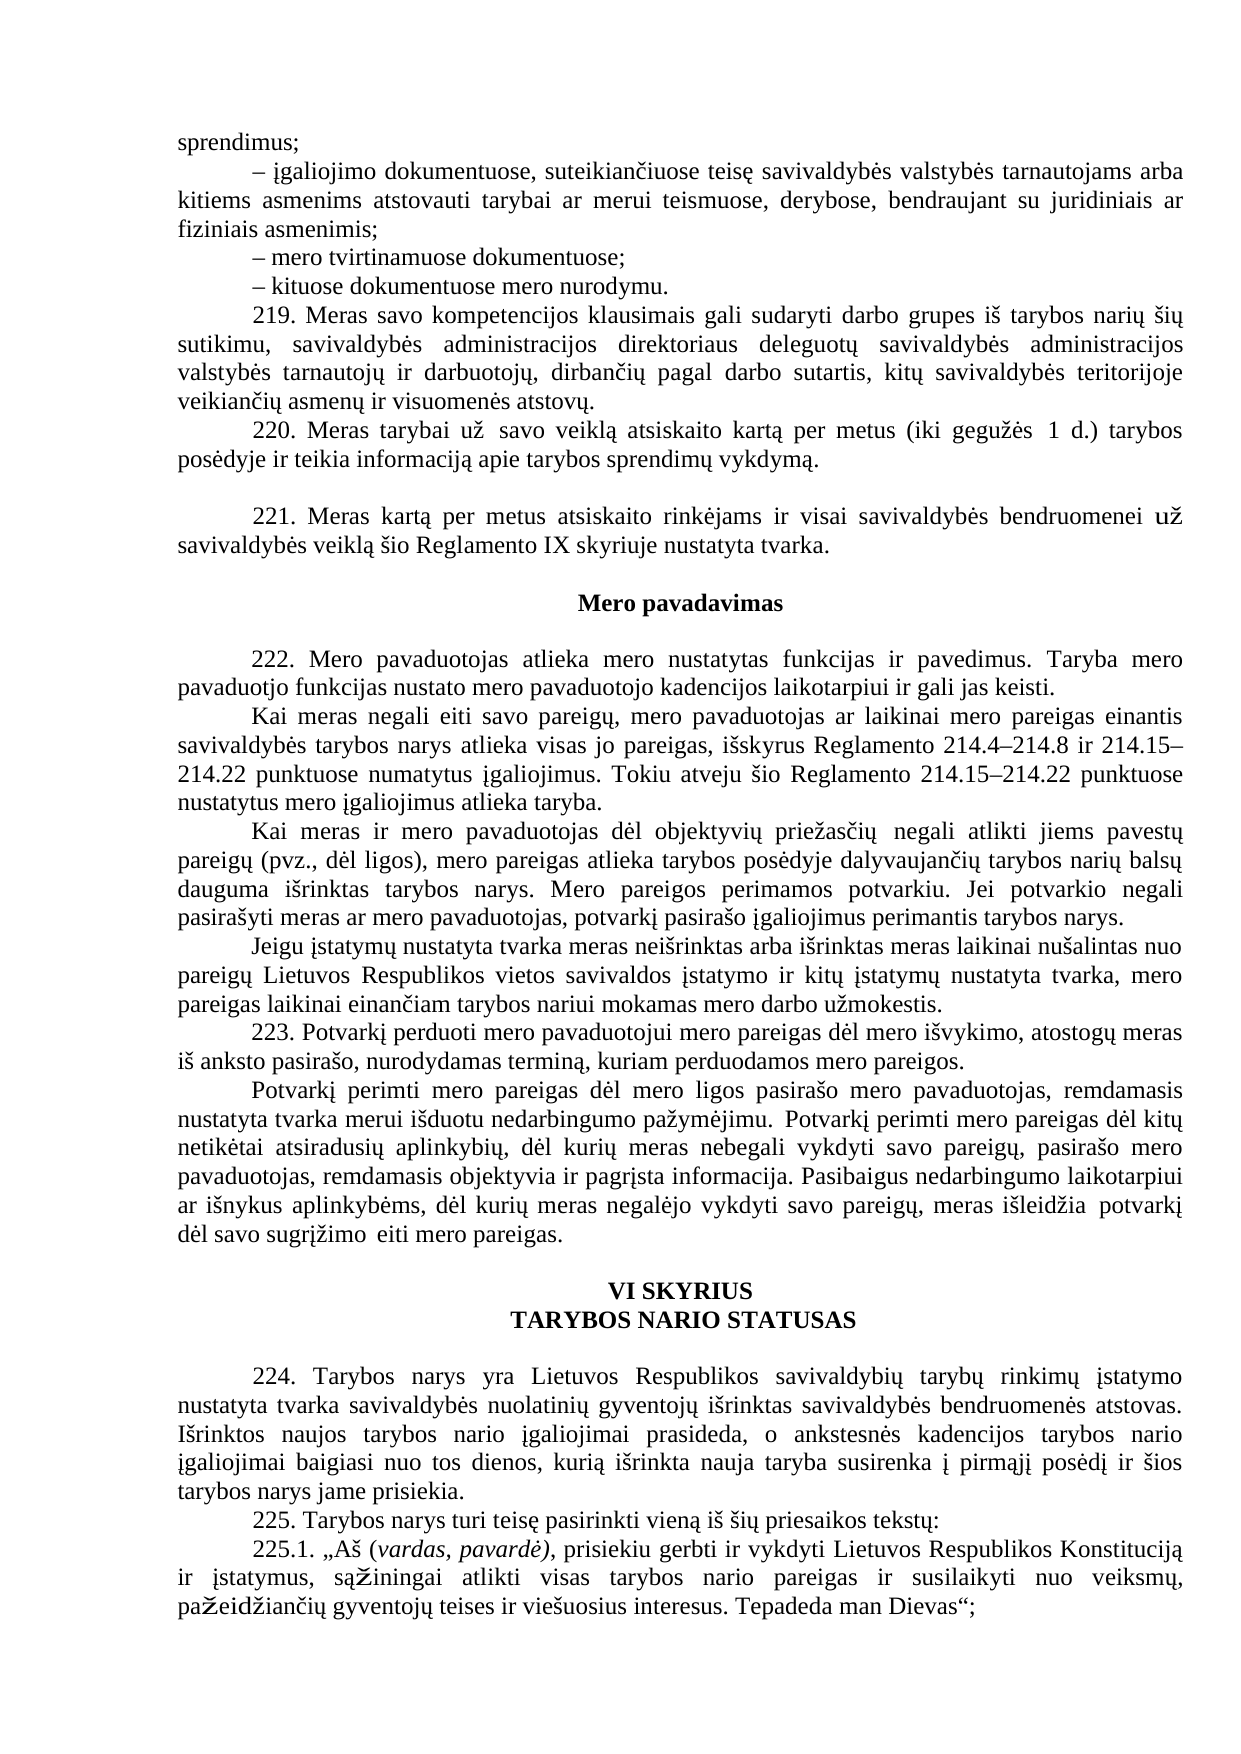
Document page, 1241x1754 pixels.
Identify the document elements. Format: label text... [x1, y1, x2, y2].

text – mero tvirtinamuose dokumentuose; [177, 242, 1183, 271]
text 223. Potvarkį perduoti mero pavaduotojui mero pareigas dėl mero išvykimo, atostogų meras iš anksto pasirašo, nurodydamas terminą, kuriam perduodamos mero pareigos. [177, 1017, 1183, 1075]
text 220. Meras tarybai už savo veiklą atsiskaito kartą per metus (iki gegužės 1 d.) tarybos posėdyje ir teikia informaciją apie tarybos sprendimų vykdymą. [177, 415, 1183, 472]
text Potvarkį perimti mero pareigas dėl mero ligos pasirašo mero pavaduotojas, remdamasis nustatyta tvarka merui išduotu nedarbingumo pažymėjimu. Potvarkį perimti mero pareigas dėl kitų netikėtai atsiradusių aplinkybių, dėl kurių meras nebegali vykdyti savo pareigų, pasirašo mero pavaduotojas, remdamasis objektyvia ir pagrįsta informacija. Pasibaigus nedarbingumo laikotarpiui ar išnykus aplinkybėms, dėl kurių meras negalėjo vykdyti savo pareigų, meras išleidžia potvarkį dėl savo sugrįžimo eiti mero pareigas. [177, 1075, 1183, 1247]
text 219. Meras savo kompetencijos klausimais gali sudaryti darbo grupes iš tarybos narių šių sutikimu, savivaldybės administracijos direktoriaus deleguotų savivaldybės administracijos valstybės tarnautojų ir darbuotojų, dirbančių pagal darbo sutartis, kitų savivaldybės teritorijoje veikiančių asmenų ir visuomenės atstovų. [177, 300, 1183, 415]
text Mero pavadavimas [177, 588, 1183, 617]
text 222. Mero pavaduotojas atlieka mero nustatytas funkcijas ir pavedimus. Taryba mero pavaduotjo funkcijas nustato mero pavaduotojo kadencijos laikotarpiui ir gali jas keisti. [177, 644, 1183, 701]
text Kai meras ir mero pavaduotojas dėl objektyvių priežasčių negali atlikti jiems pavestų pareigų (pvz., dėl ligos), mero pareigas atlieka tarybos posėdyje dalyvaujančių tarybos narių balsų dauguma išrinktas tarybos narys. Mero pareigos perimamos potvarkiu. Jei potvarkio negali pasirašyti meras ar mero pavaduotojas, potvarkį pasirašo įgaliojimus perimantis tarybos narys. [177, 816, 1183, 931]
text VI SKYRIUS [177, 1276, 1183, 1305]
text Kai meras negali eiti savo pareigų, mero pavaduotojas ar laikinai mero pareigas einantis savivaldybės tarybos narys atlieka visas jo pareigas, išskyrus Reglamento 214.4–214.8 ir 214.15–214.22 punktuose numatytus įgaliojimus. Tokiu atveju šio Reglamento 214.15–214.22 punktuose nustatytus mero įgaliojimus atlieka taryba. [177, 701, 1183, 816]
text 225.1. „Aš (vardas, pavardė), prisiekiu gerbti ir vykdyti Lietuvos Respublikos Konstituciją ir įstatymus, sąžiningai atlikti visas tarybos nario pareigas ir susilaikyti nuo veiksmų, pažeidžiančių gyventojų teises ir viešuosius interesus. Tepadeda man Dievas“; [177, 1534, 1183, 1620]
text TARYBOS NARIO STATUSAS [177, 1305, 1183, 1334]
text 224. Tarybos narys yra Lietuvos Respublikos savivaldybių tarybų rinkimų įstatymo nustatyta tvarka savivaldybės nuolatinių gyventojų išrinktas savivaldybės bendruomenės atstovas. Išrinktos naujos tarybos nario įgaliojimai prasideda, o ankstesnės kadencijos tarybos nario įgaliojimai baigiasi nuo tos dienos, kurią išrinkta nauja taryba susirenka į pirmąjį posėdį ir šios tarybos narys jame prisiekia. [177, 1361, 1183, 1505]
text 221. Meras kartą per metus atsiskaito rinkėjams ir visai savivaldybės bendruomenei už savivaldybės veiklą šio Reglamento IX skyriuje nustatyta tvarka. [177, 501, 1183, 559]
text – kituose dokumentuose mero nurodymu. [177, 271, 1183, 300]
text – įgaliojimo dokumentuose, suteikiančiuose teisę savivaldybės valstybės tarnautojams arba kitiems asmenims atstovauti tarybai ar merui teismuose, derybose, bendraujant su juridiniais ar fiziniais asmenimis; [177, 156, 1183, 242]
text Jeigu įstatymų nustatyta tvarka meras neišrinktas arba išrinktas meras laikinai nušalintas nuo pareigų Lietuvos Respublikos vietos savivaldos įstatymo ir kitų įstatymų nustatyta tvarka, mero pareigas laikinai einančiam tarybos nariui mokamas mero darbo užmokestis. [177, 931, 1183, 1017]
text 225. Tarybos narys turi teisę pasirinkti vieną iš šių priesaikos tekstų: [177, 1505, 1183, 1534]
text sprendimus; [177, 127, 1183, 156]
